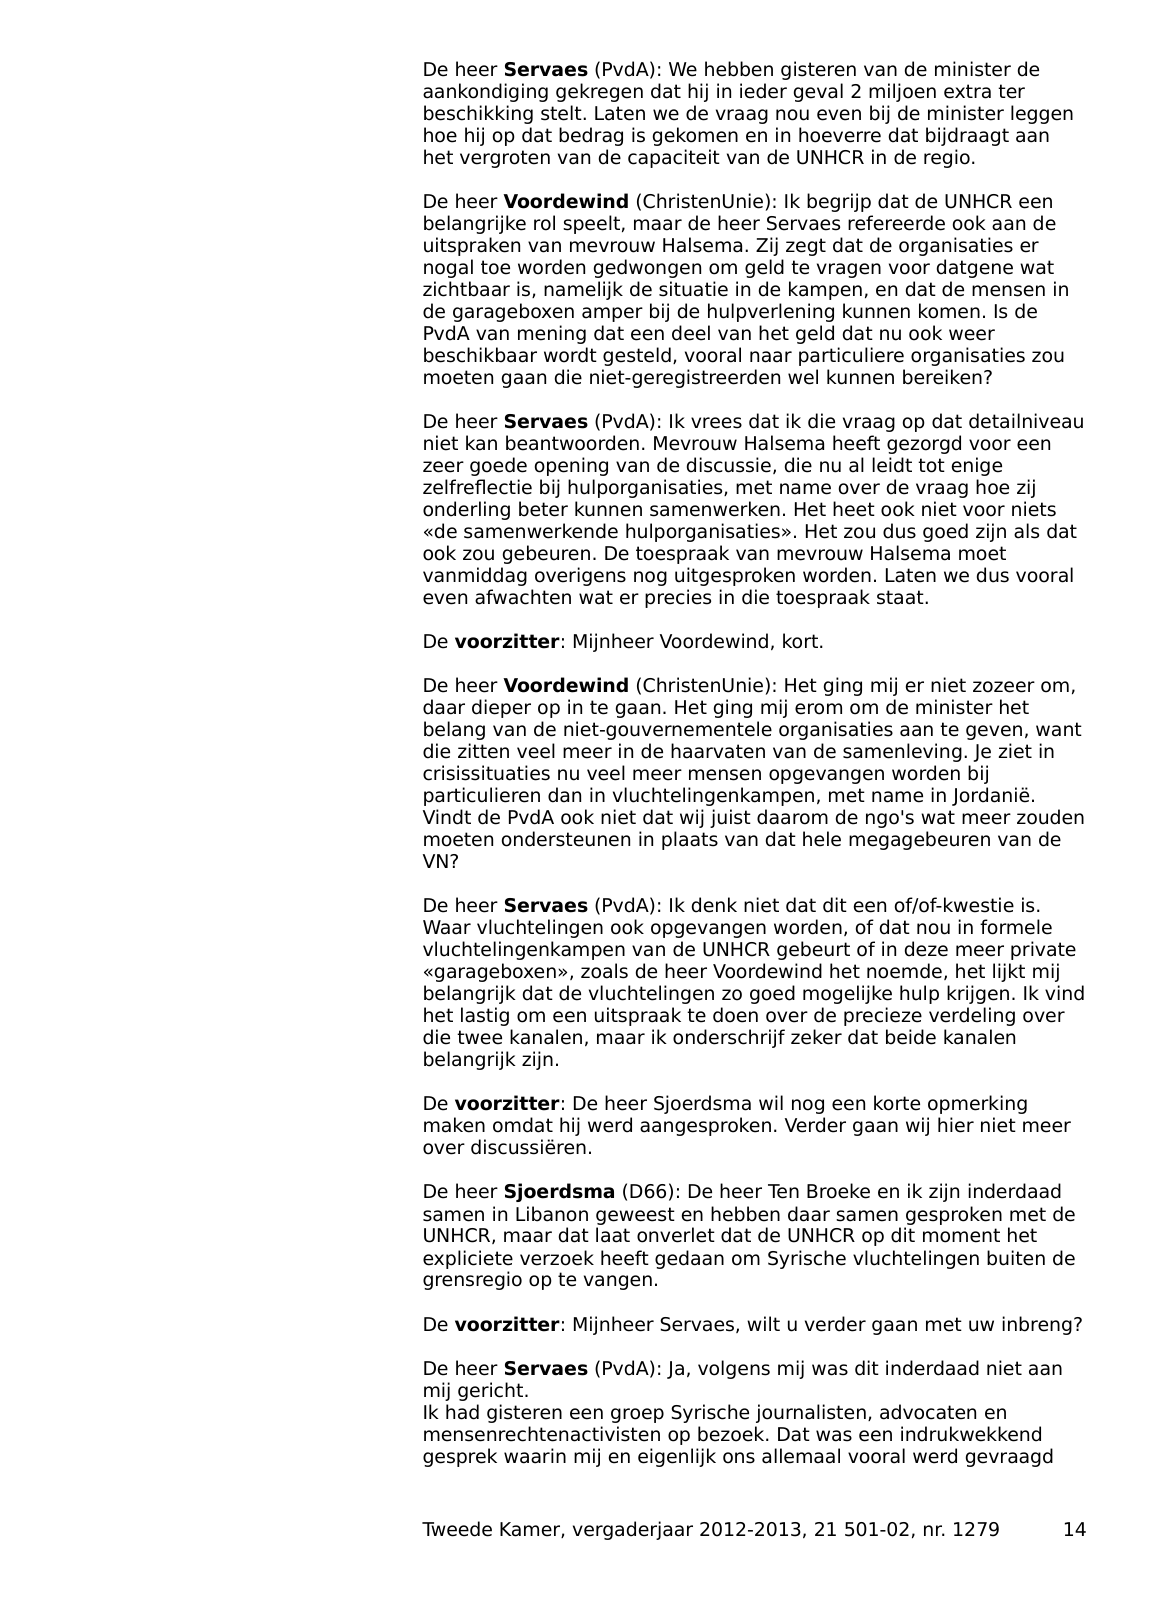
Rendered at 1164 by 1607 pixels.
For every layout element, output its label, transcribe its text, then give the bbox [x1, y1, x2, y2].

text De heer Servaes (PvdA): Ja, volgens mij was dit inderdaad niet aan mij gericht. [422, 1358, 1087, 1402]
text De heer Voordewind (ChristenUnie): Ik begrijp dat de UNHCR een belangrijke rol speelt, maar de heer Servaes refereerde ook aan de uitspraken van mevrouw Halsema. Zij zegt dat de organisaties er nogal toe worden gedwongen om geld te vragen voor datgene wat zichtbaar is, namelijk de situatie in de kampen, en dat de mensen in de garageboxen amper bij de hulpverlening kunnen komen. Is de PvdA van mening dat een deel van het geld dat nu ook weer beschikbaar wordt gesteld, vooral naar particuliere organisaties zou moeten gaan die niet-geregistreerden wel kunnen bereiken? [422, 191, 1087, 389]
text De voorzitter: Mijnheer Voordewind, kort. [422, 631, 1087, 653]
text De heer Servaes (PvdA): We hebben gisteren van de minister de aankondiging gekregen dat hij in ieder geval 2 miljoen extra ter beschikking stelt. Laten we de vraag nou even bij de minister leggen hoe hij op dat bedrag is gekomen en in hoeverre dat bijdraagt aan het vergroten van de capaciteit van de UNHCR in de regio. [422, 59, 1087, 169]
text De heer Sjoerdsma (D66): De heer Ten Broeke en ik zijn inderdaad samen in Libanon geweest en hebben daar samen gesproken met de UNHCR, maar dat laat onverlet dat de UNHCR op dit moment het expliciete verzoek heeft gedaan om Syrische vluchtelingen buiten de grensregio op te vangen. [422, 1181, 1087, 1291]
text De heer Servaes (PvdA): Ik vrees dat ik die vraag op dat detailniveau niet kan beantwoorden. Mevrouw Halsema heeft gezorgd voor een zeer goede opening van de discussie, die nu al leidt tot enige zelfreflectie bij hulporganisaties, met name over de vraag hoe zij onderling beter kunnen samenwerken. Het heet ook niet voor niets «de samenwerkende hulporganisaties». Het zou dus goed zijn als dat ook zou gebeuren. De toespraak van mevrouw Halsema moet vanmiddag overigens nog uitgesproken worden. Laten we dus vooral even afwachten wat er precies in die toespraak staat. [422, 411, 1087, 609]
text De voorzitter: De heer Sjoerdsma wil nog een korte opmerking maken omdat hij werd aangesproken. Verder gaan wij hier niet meer over discussiëren. [422, 1093, 1087, 1159]
text De heer Voordewind (ChristenUnie): Het ging mij er niet zozeer om, daar dieper op in te gaan. Het ging mij erom om de minister het belang van de niet-gouvernementele organisaties aan te geven, want die zitten veel meer in de haarvaten van de samenleving. Je ziet in crisissituaties nu veel meer mensen opgevangen worden bij particulieren dan in vluchtelingenkampen, met name in Jordanië. Vindt de PvdA ook niet dat wij juist daarom de ngo's wat meer zouden moeten ondersteunen in plaats van dat hele megagebeuren van de VN? [422, 675, 1087, 873]
text De heer Servaes (PvdA): Ik denk niet dat dit een of/of-kwestie is. Waar vluchtelingen ook opgevangen worden, of dat nou in formele vluchtelingenkampen van de UNHCR gebeurt of in deze meer private «garageboxen», zoals de heer Voordewind het noemde, het lijkt mij belangrijk dat de vluchtelingen zo goed mogelijke hulp krijgen. Ik vind het lastig om een uitspraak te doen over de precieze verdeling over die twee kanalen, maar ik onderschrijf zeker dat beide kanalen belangrijk zijn. [422, 895, 1087, 1071]
text De voorzitter: Mijnheer Servaes, wilt u verder gaan met uw inbreng? [422, 1313, 1087, 1336]
text Ik had gisteren een groep Syrische journalisten, advocaten en mensenrechtenactivisten op bezoek. Dat was een indrukwekkend gesprek waarin mij en eigenlijk ons allemaal vooral werd gevraagd [422, 1402, 1087, 1468]
